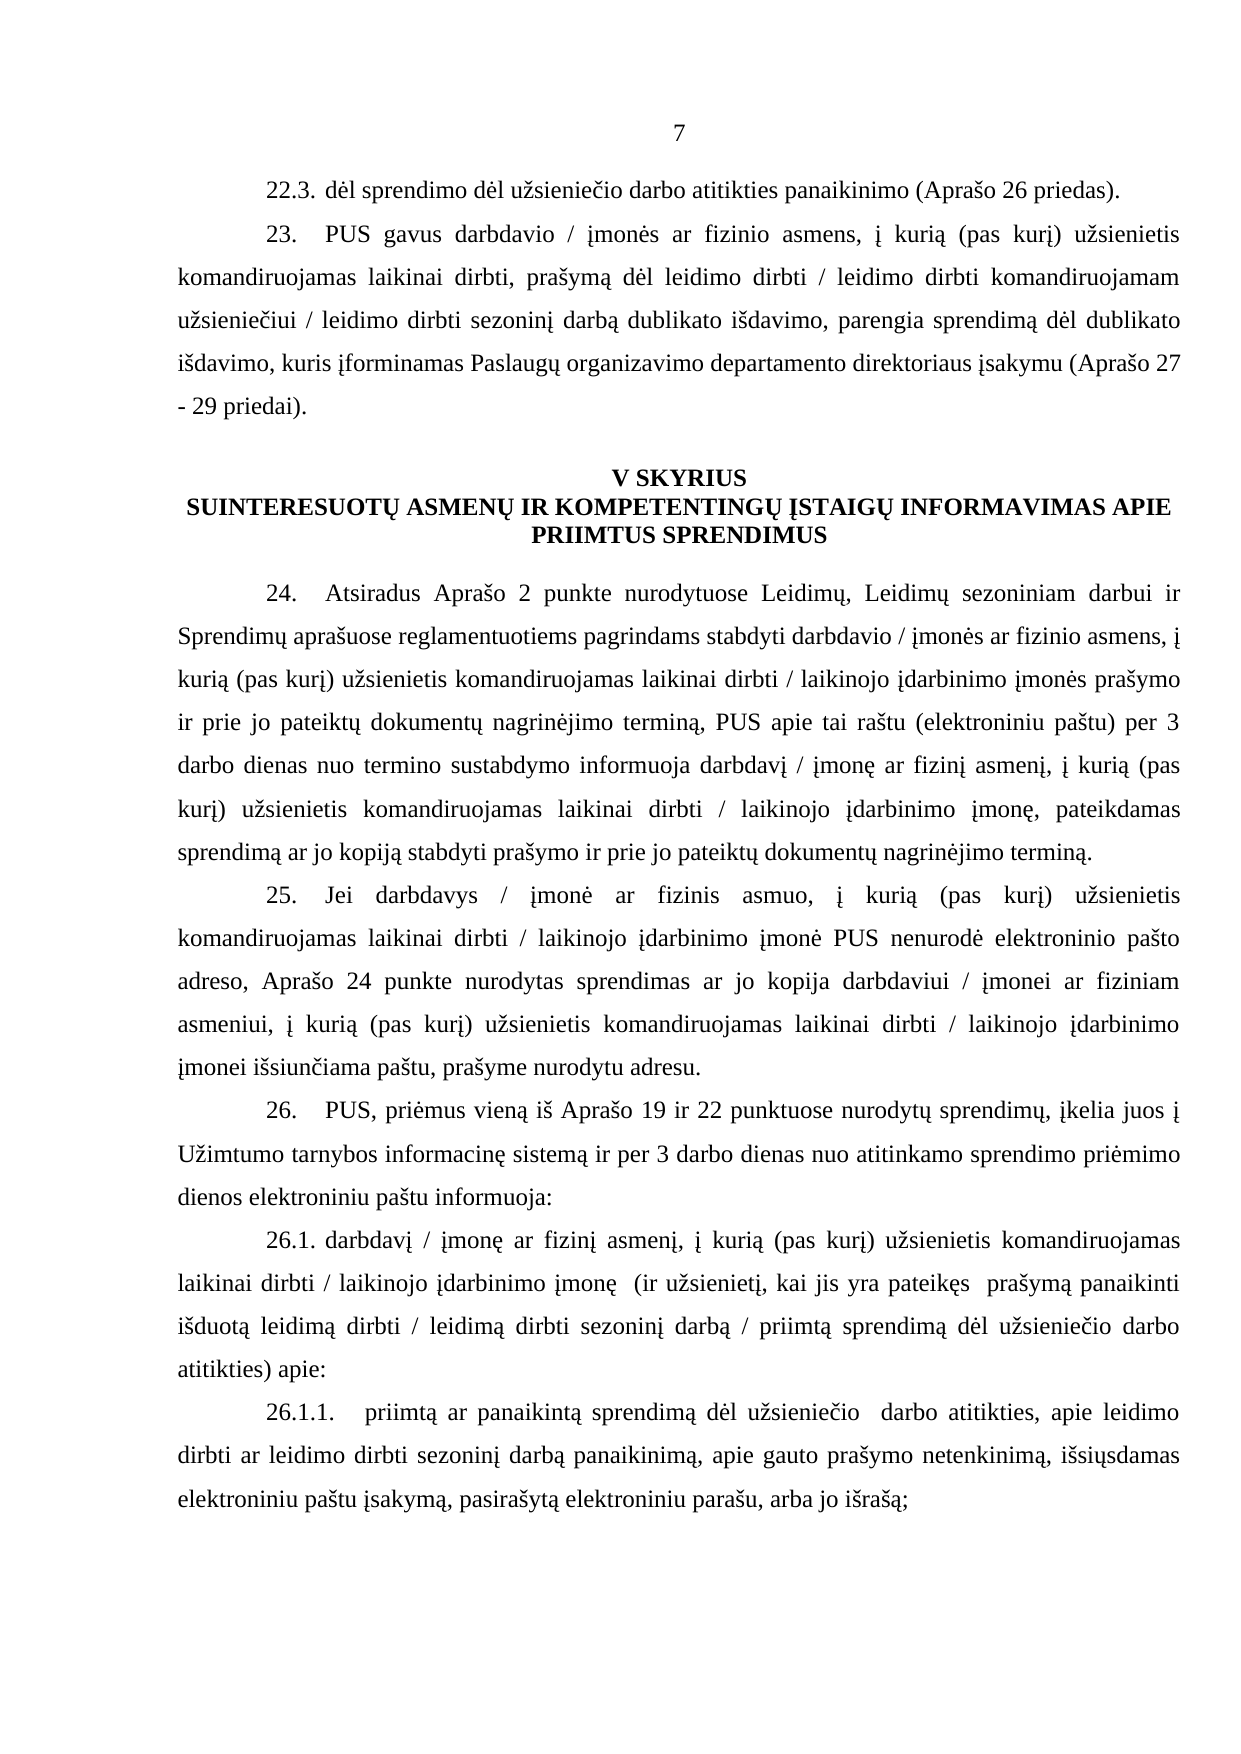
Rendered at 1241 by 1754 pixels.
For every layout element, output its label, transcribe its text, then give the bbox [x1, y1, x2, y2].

text 26.1.1. priimtą ar panaikintą sprendimą dėl užsieniečio darbo atitikties, apie leidimo dirbti ar leidimo dirbti sezoninį darbą panaikinimą, apie gauto prašymo netenkinimą, išsiųsdamas elektroniniu paštu įsakymą, pasirašytą elektroniniu parašu, arba jo išrašą; [177, 1397, 1181, 1512]
text 22.3. dėl sprendimo dėl užsieniečio darbo atitikties panaikinimo (Aprašo 26 priedas). [177, 176, 1181, 204]
text V SKYRIUS [177, 463, 1181, 492]
text 24. Atsiradus Aprašo 2 punkte nurodytuose Leidimų, Leidimų sezoniniam darbui ir Sprendimų aprašuose reglamentuotiems pagrindams stabdyti darbdavio / įmonės ar fizinio asmens, į kurią (pas kurį) užsienietis komandiruojamas laikinai dirbti / laikinojo įdarbinimo įmonės prašymo ir prie jo pateiktų dokumentų nagrinėjimo terminą, PUS apie tai raštu (elektroniniu paštu) per 3 darbo dienas nuo termino sustabdymo informuoja darbdavį / įmonę ar fizinį asmenį, į kurią (pas kurį) užsienietis komandiruojamas laikinai dirbti / laikinojo įdarbinimo įmonę, pateikdamas sprendimą ar jo kopiją stabdyti prašymo ir prie jo pateiktų dokumentų nagrinėjimo terminą. [177, 578, 1181, 866]
text 26.1. darbdavį / įmonę ar fizinį asmenį, į kurią (pas kurį) užsienietis komandiruojamas laikinai dirbti / laikinojo įdarbinimo įmonę (ir užsienietį, kai jis yra pateikęs prašymą panaikinti išduotą leidimą dirbti / leidimą dirbti sezoninį darbą / priimtą sprendimą dėl užsieniečio darbo atitikties) apie: [177, 1225, 1181, 1383]
text 25. Jei darbdavys / įmonė ar fizinis asmuo, į kurią (pas kurį) užsienietis komandiruojamas laikinai dirbti / laikinojo įdarbinimo įmonė PUS nenurodė elektroninio pašto adreso, Aprašo 24 punkte nurodytas sprendimas ar jo kopija darbdaviui / įmonei ar fiziniam asmeniui, į kurią (pas kurį) užsienietis komandiruojamas laikinai dirbti / laikinojo įdarbinimo įmonei išsiunčiama paštu, prašyme nurodytu adresu. [177, 880, 1181, 1081]
text SUINTERESUOTŲ ASMENŲ IR KOMPETENTINGŲ ĮSTAIGŲ INFORMAVIMAS APIE PRIIMTUS SPRENDIMUS [177, 492, 1181, 549]
text 23. PUS gavus darbdavio / įmonės ar fizinio asmens, į kurią (pas kurį) užsienietis komandiruojamas laikinai dirbti, prašymą dėl leidimo dirbti / leidimo dirbti komandiruojamam užsieniečiui / leidimo dirbti sezoninį darbą dublikato išdavimo, parengia sprendimą dėl dublikato išdavimo, kuris įforminamas Paslaugų organizavimo departamento direktoriaus įsakymu (Aprašo 27 - 29 priedai). [177, 219, 1181, 420]
text 26. PUS, priėmus vieną iš Aprašo 19 ir 22 punktuose nurodytų sprendimų, įkelia juos į Užimtumo tarnybos informacinę sistemą ir per 3 darbo dienas nuo atitinkamo sprendimo priėmimo dienos elektroniniu paštu informuoja: [177, 1096, 1181, 1211]
